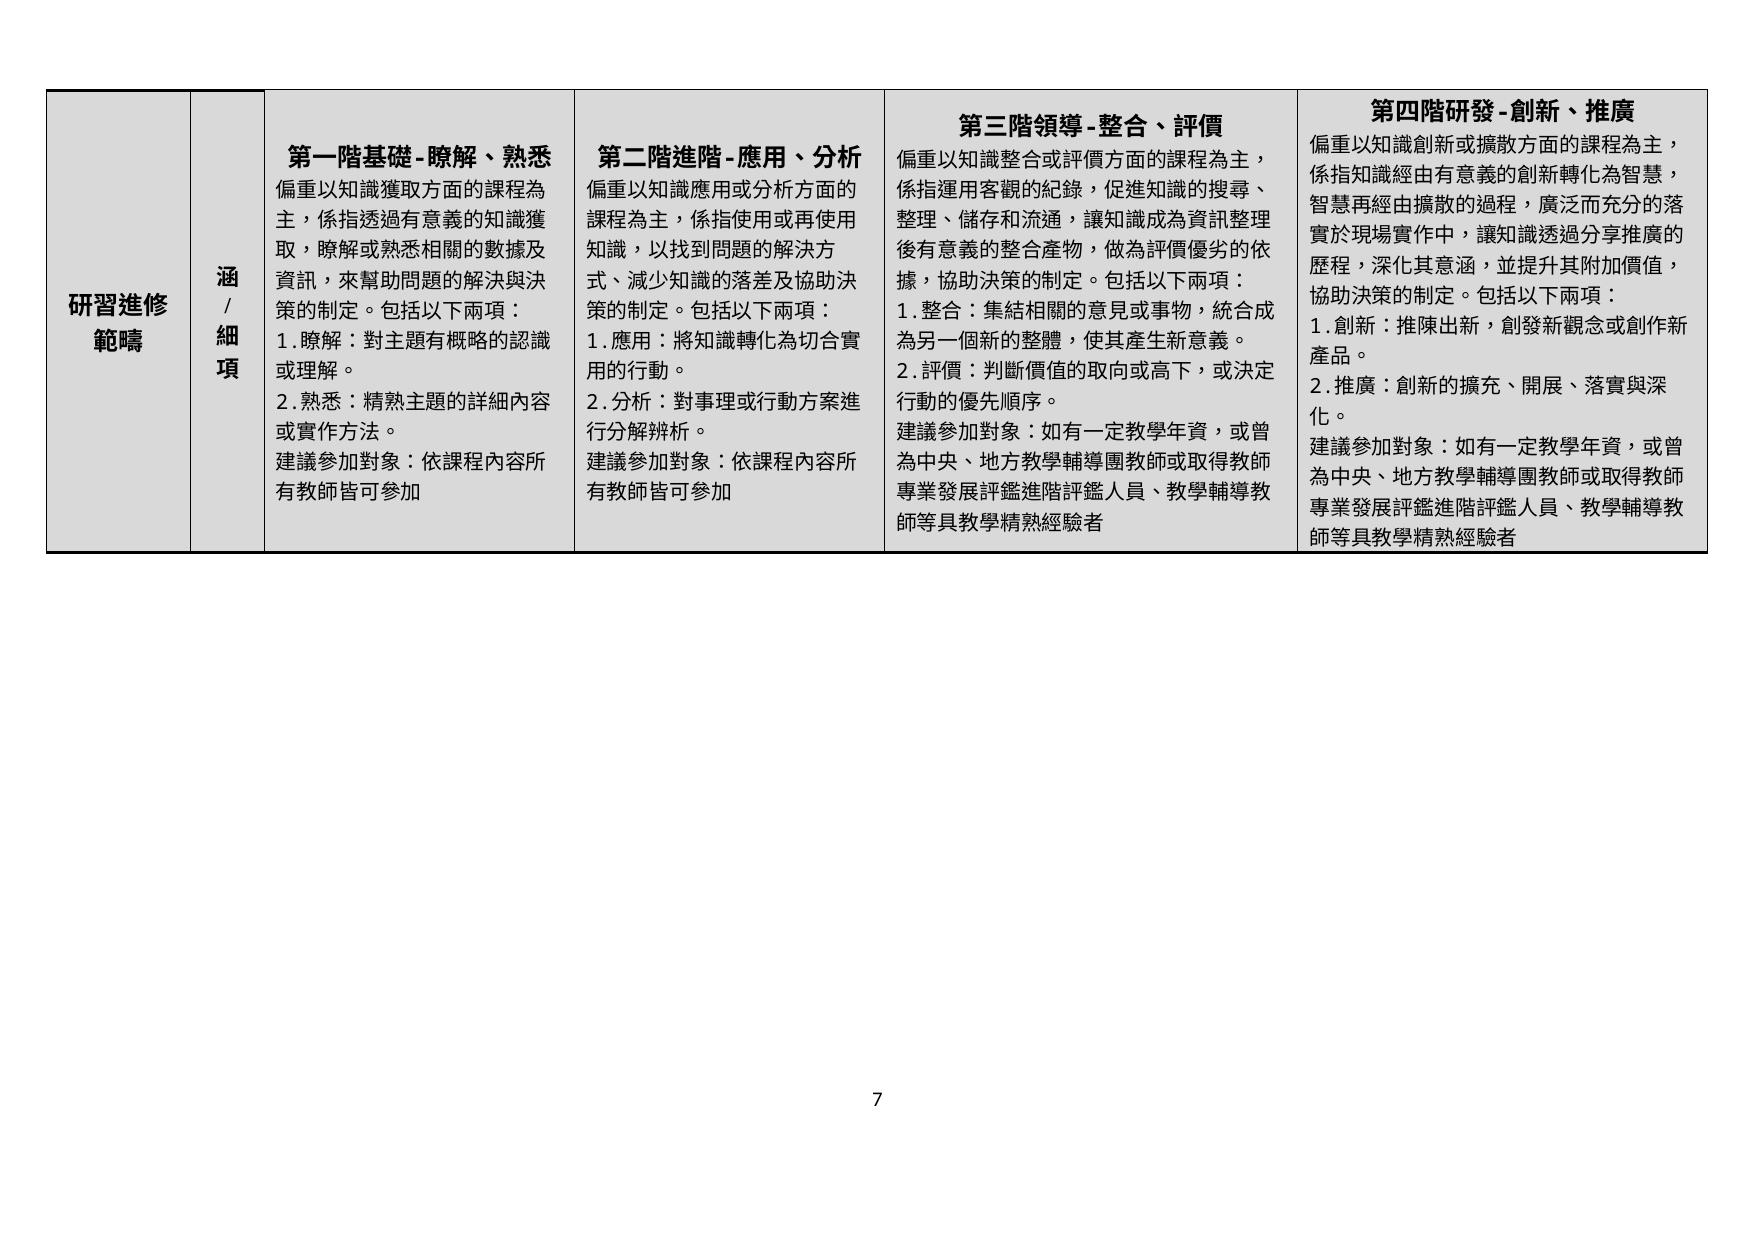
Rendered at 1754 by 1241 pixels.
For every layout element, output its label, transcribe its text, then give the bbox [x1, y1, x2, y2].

table_header 涵 /細項 [191, 92, 264, 551]
table_cell 第一階基礎-瞭解、熟悉 偏重以知識獲取方面的課程為主，係指透過有意義的知識獲取，瞭解或熟悉相關的數據及資訊，來幫助問題的解決與決策的制定。包括以下兩項： 1.瞭解：對主題有概略的認識或理解。 2.熟悉：精熟主題的詳細內容或實作方法。 建議參加對象：依課程內容所有教師皆可參加 [265, 90, 574, 551]
table_cell 第三階領導-整合、評價 偏重以知識整合或評價方面的課程為主，係指運用客觀的紀錄，促進知識的搜尋、整理、儲存和流通，讓知識成為資訊整理後有意義的整合產物，做為評價優劣的依據，協助決策的制定。包括以下兩項： 1.整合：集結相關的意見或事物，統合成為另一個新的整體，使其產生新意義。 2.評價：判斷價值的取向或高下，或決定行動的優先順序。 建議參加對象：如有一定教學年資，或曾為中央、地方教學輔導團教師或取得教師專業發展評鑑進階評鑑人員、教學輔導教師等具教學精熟經驗者 [885, 90, 1297, 551]
table_cell 第四階研發-創新、推廣 偏重以知識創新或擴散方面的課程為主，係指知識經由有意義的創新轉化為智慧，智慧再經由擴散的過程，廣泛而充分的落實於現場實作中，讓知識透過分享推廣的歷程，深化其意涵，並提升其附加價值，協助決策的制定。包括以下兩項： 1.創新：推陳出新，創發新觀念或創作新產品。 2.推廣：創新的擴充、開展、落實與深化。 建議參加對象：如有一定教學年資，或曾為中央、地方教學輔導團教師或取得教師專業發展評鑑進階評鑑人員、教學輔導教師等具教學精熟經驗者 [1298, 90, 1707, 551]
table_cell 第二階進階-應用、分析 偏重以知識應用或分析方面的課程為主，係指使用或再使用知識，以找到問題的解決方式、減少知識的落差及協助決策的制定。包括以下兩項： 1.應用：將知識轉化為切合實用的行動。 2.分析：對事理或行動方案進行分解辨析。 建議參加對象：依課程內容所有教師皆可參加 [575, 90, 884, 551]
table_header 研習進修範疇 [47, 92, 190, 551]
